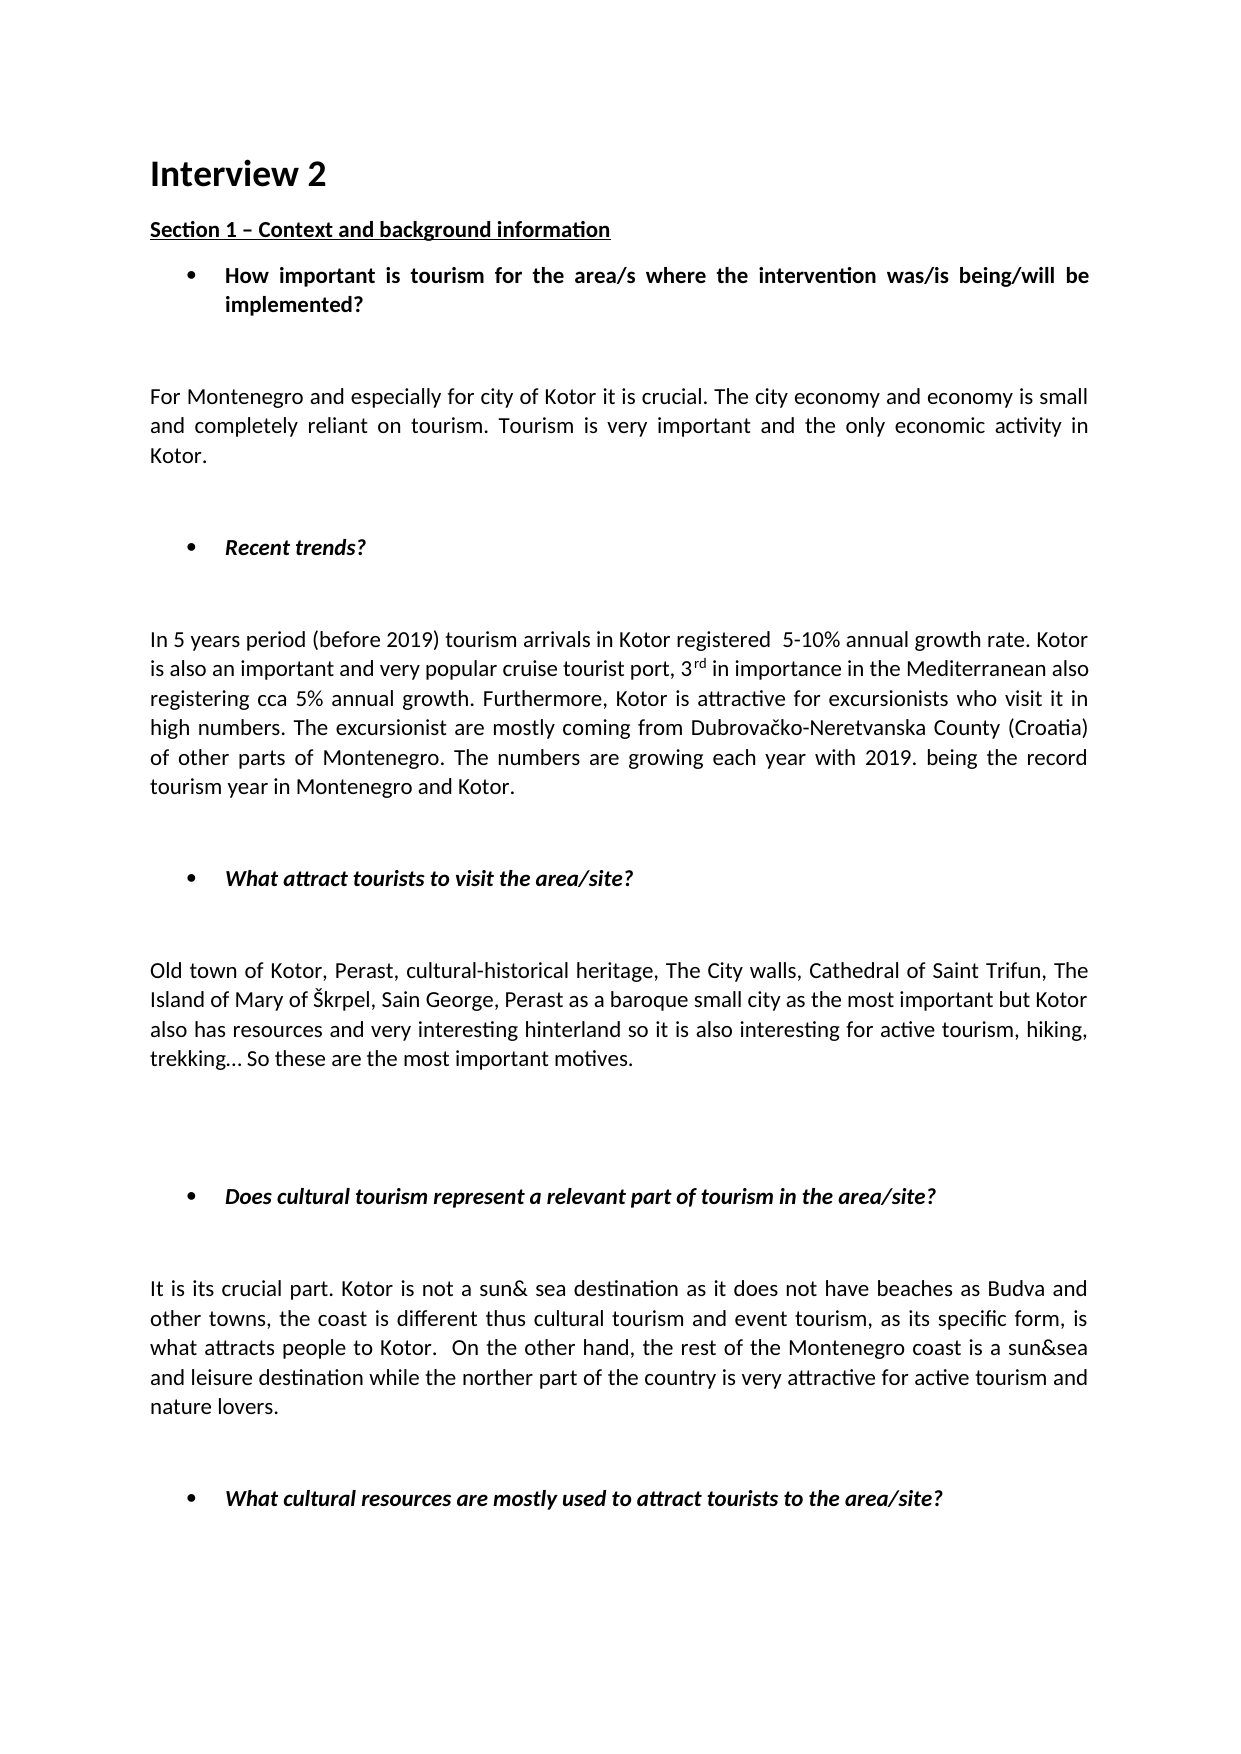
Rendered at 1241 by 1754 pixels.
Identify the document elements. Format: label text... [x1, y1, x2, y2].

text It is its crucial part. Kotor is not a sun& sea destination as it does not have beaches as Budva and other towns, the coast is different thus cultural tourism and event tourism, as its specific form, is what attracts people to Kotor. On the other hand, the rest of the Montenegro coast is a sun&sea and leisure destination while the norther part of the country is very attractive for active tourism and nature lovers. [150, 1274, 1090, 1420]
text In 5 years period (before 2019) tourism arrivals in Kotor registered 5-10% annual growth rate. Kotor is also an important and very popular cruise tourist port, 3rd in importance in the Mediterranean also registering cca 5% annual growth. Furthermore, Kotor is attractive for excursionists who visit it in high numbers. The excursionist are mostly coming from Dubrovačko-Neretvanska County (Croatia) of other parts of Montenegro. The numbers are growing each year with 2019. being the record tourism year in Montenegro and Kotor. [150, 625, 1090, 800]
text Old town of Kotor, Perast, cultural-historical heritage, The City walls, Cathedral of Saint Trifun, The Island of Mary of Škrpel, Sain George, Perast as a baroque small city as the most important but Kotor also has resources and very interesting hinterland so it is also interesting for active tourism, hiking, trekking… So these are the most important motives. [150, 956, 1090, 1072]
list What attract tourists to visit the area/site? [187, 864, 1090, 892]
list Recent trends? [187, 533, 1090, 561]
list How important is tourism for the area/s where the intervention was/is being/will be implemented? [187, 261, 1090, 318]
text Interview 2 [150, 150, 1090, 196]
text For Montenegro and especially for city of Kotor it is crucial. The city economy and economy is small and completely reliant on tourism. Tourism is very important and the only economic activity in Kotor. [150, 382, 1090, 469]
list Does cultural tourism represent a relevant part of tourism in the area/site? [187, 1182, 1090, 1211]
list What cultural resources are mostly used to attract tourists to the area/site? [187, 1484, 1090, 1512]
text Section 1 – Context and background information [150, 215, 1090, 243]
